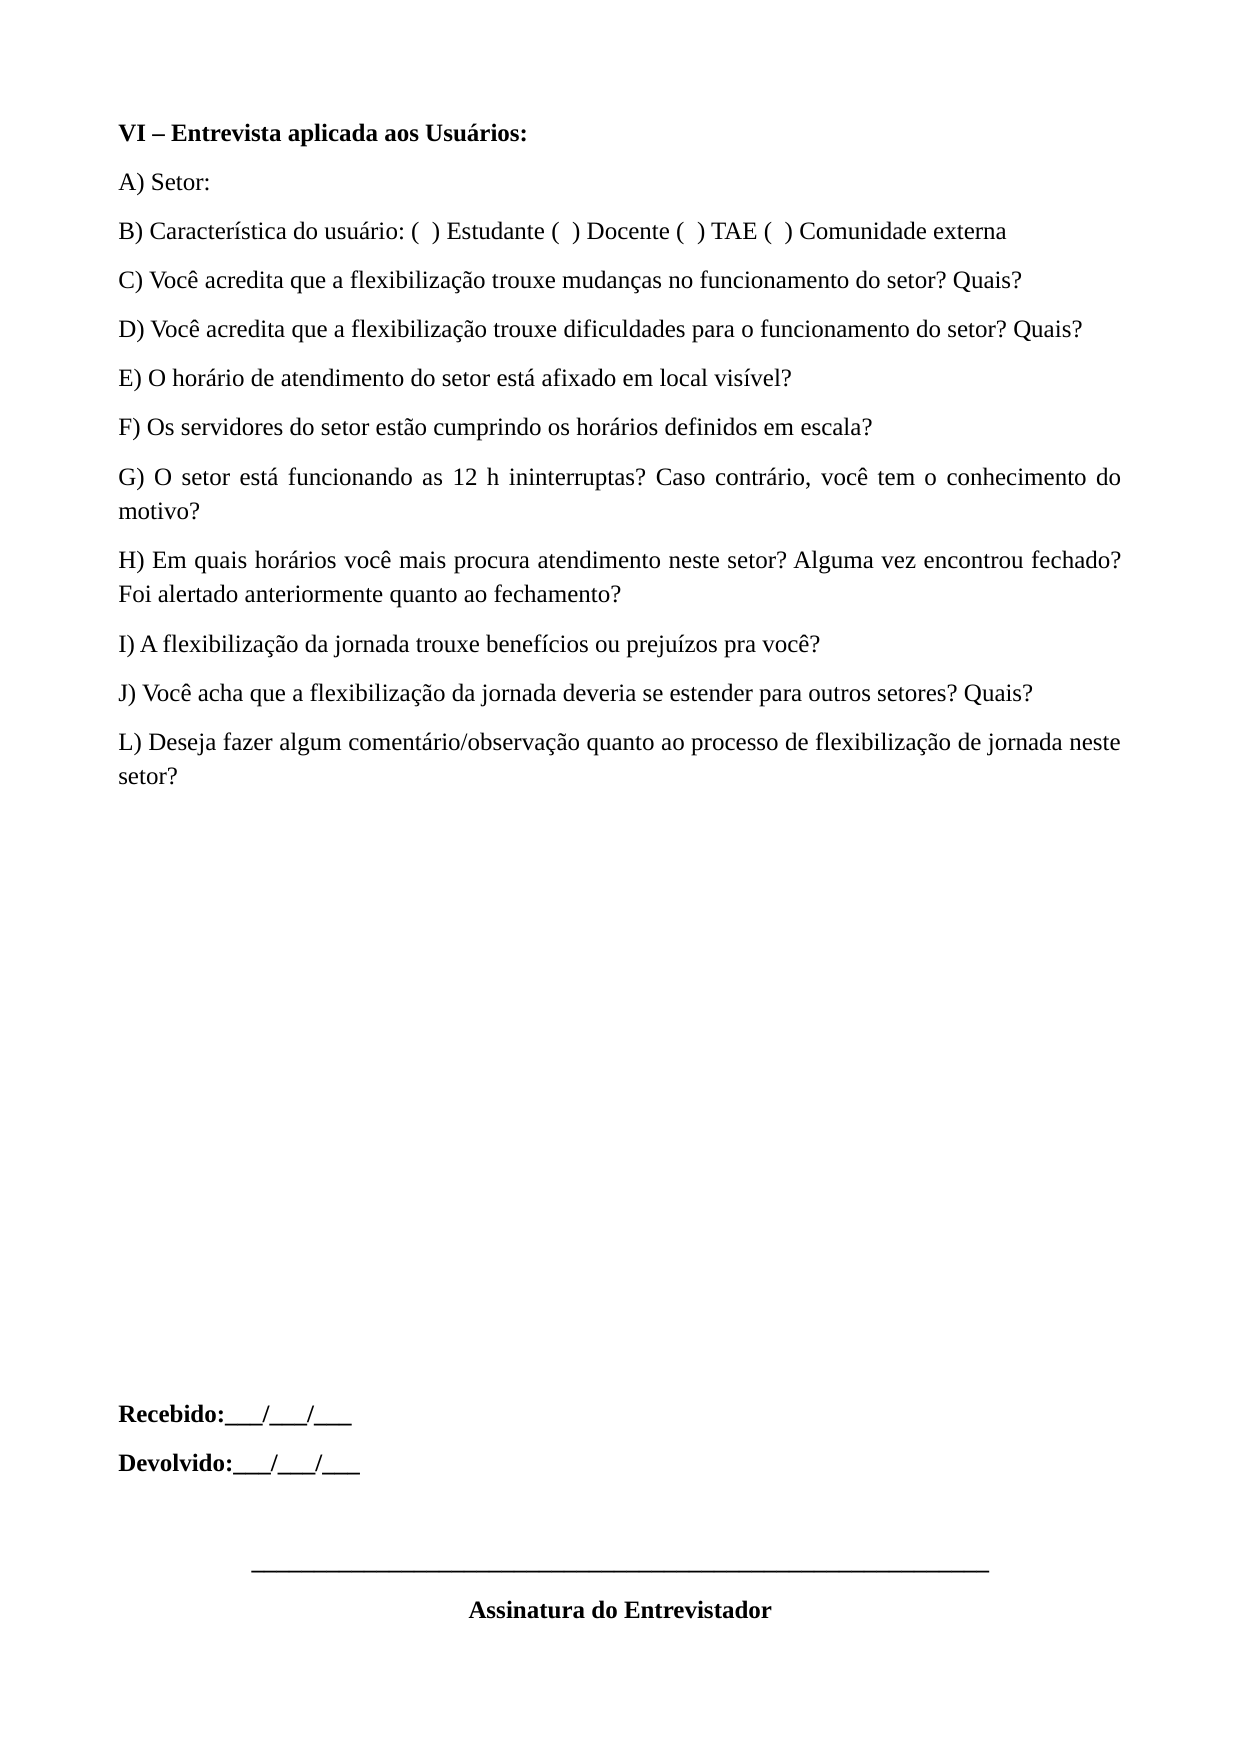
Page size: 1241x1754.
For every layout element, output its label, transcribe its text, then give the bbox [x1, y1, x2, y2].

text G) O setor está funcionando as 12 h ininterruptas? Caso contrário, você tem o conhecimento do motivo? [118, 462, 1122, 525]
text F) Os servidores do setor estão cumprindo os horários definidos em escala? [118, 412, 1122, 441]
text VI – Entrevista aplicada aos Usuários: [118, 118, 1122, 147]
text B) Característica do usuário: ( ) Estudante ( ) Docente ( ) TAE ( ) Comunidade externa [118, 216, 1122, 245]
text Assinatura do Entrevistador [118, 1595, 1122, 1624]
text E) O horário de atendimento do setor está afixado em local visível? [118, 363, 1122, 392]
text I) A flexibilização da jornada trouxe benefícios ou prejuízos pra você? [118, 629, 1122, 657]
text ___________________________________________________________ [118, 1546, 1122, 1575]
text H) Em quais horários você mais procura atendimento neste setor? Alguma vez encontrou fechado? Foi alertado anteriormente quanto ao fechamento? [118, 545, 1122, 608]
text C) Você acredita que a flexibilização trouxe mudanças no funcionamento do setor? Quais? [118, 265, 1122, 294]
text L) Deseja fazer algum comentário/observação quanto ao processo de flexibilização de jornada neste setor? [118, 727, 1122, 790]
text Recebido:___/___/___ [118, 1399, 1122, 1428]
text D) Você acredita que a flexibilização trouxe dificuldades para o funcionamento do setor? Quais? [118, 314, 1122, 343]
text A) Setor: [118, 167, 1122, 196]
text Devolvido:___/___/___ [118, 1448, 1122, 1477]
text J) Você acha que a flexibilização da jornada deveria se estender para outros setores? Quais? [118, 678, 1122, 706]
